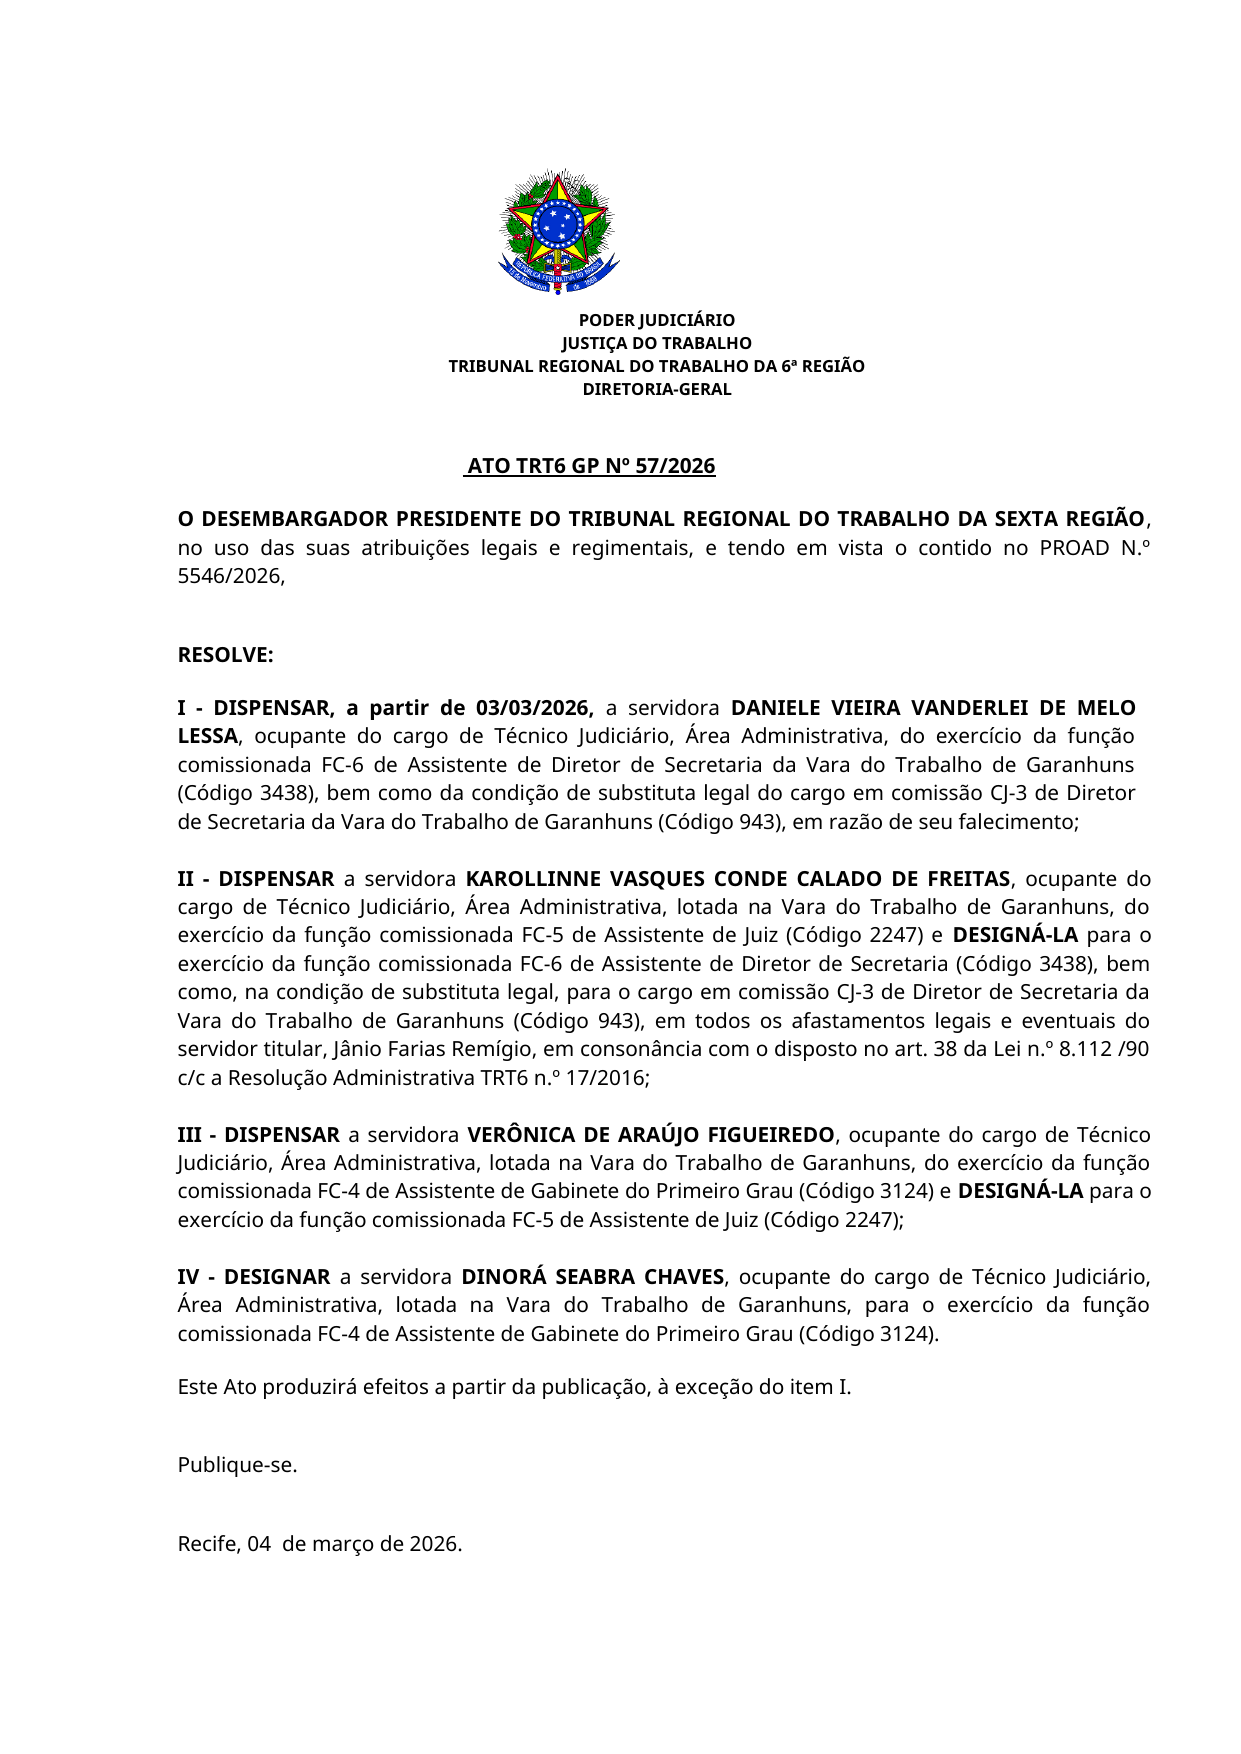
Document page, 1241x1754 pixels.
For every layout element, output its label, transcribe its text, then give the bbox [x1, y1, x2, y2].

text JUSTIÇA DO TRABALHO [177, 332, 1137, 354]
text RESOLVE: [177, 640, 1152, 668]
text IV - DESIGNAR a servidora DINORÁ SEABRA CHAVES, ocupante do cargo de Técnico Judiciário, Área Administrativa, lotada na Vara do Trabalho de Garanhuns, para o exercício da função comissionada FC-4 de Assistente de Gabinete do Primeiro Grau (Código 3124). [177, 1262, 1152, 1347]
text PODER JUDICIÁRIO [177, 309, 1137, 332]
text I - DISPENSAR, a partir de 03/03/2026, a servidora DANIELE VIEIRA VANDERLEI DE MELO LESSA, ocupante do cargo de Técnico Judiciário, Área Administrativa, do exercício da função comissionada FC-6 de Assistente de Diretor de Secretaria da Vara do Trabalho de Garanhuns (Código 3438), bem como da condição de substituta legal do cargo em comissão CJ-3 de Diretor de Secretaria da Vara do Trabalho de Garanhuns (Código 943), em razão de seu falecimento; [177, 693, 1137, 835]
text Publique-se. [177, 1451, 1152, 1479]
text DIRETORIA-GERAL [177, 377, 1137, 400]
text TRIBUNAL REGIONAL DO TRABALHO DA 6ª REGIÃO [177, 354, 1137, 377]
text O DESEMBARGADOR PRESIDENTE DO TRIBUNAL REGIONAL DO TRABALHO DA SEXTA REGIÃO, no uso das suas atribuições legais e regimentais, e tendo em vista o contido no PROAD N.º 5546/2026, [177, 504, 1152, 590]
text III - DISPENSAR a servidora VERÔNICA DE ARAÚJO FIGUEIREDO, ocupante do cargo de Técnico Judiciário, Área Administrativa, lotada na Vara do Trabalho de Garanhuns, do exercício da função comissionada FC-4 de Assistente de Gabinete do Primeiro Grau (Código 3124) e DESIGNÁ-LA para o exercício da função comissionada FC-5 de Assistente de Juiz (Código 2247); [177, 1120, 1152, 1233]
text Este Ato produzirá efeitos a partir da publicação, à exceção do item I. [177, 1372, 1152, 1401]
text II - DISPENSAR a servidora KAROLLINNE VASQUES CONDE CALADO DE FREITAS, ocupante do cargo de Técnico Judiciário, Área Administrativa, lotada na Vara do Trabalho de Garanhuns, do exercício da função comissionada FC-5 de Assistente de Juiz (Código 2247) e DESIGNÁ-LA para o exercício da função comissionada FC-6 de Assistente de Diretor de Secretaria (Código 3438), bem como, na condição de substituta legal, para o cargo em comissão CJ-3 de Diretor de Secretaria da Vara do Trabalho de Garanhuns (Código 943), em todos os afastamentos legais e eventuais do servidor titular, Jânio Farias Remígio, em consonância com o disposto no art. 38 da Lei n.º 8.112 /90 c/c a Resolução Administrativa TRT6 n.º 17/2016; [177, 864, 1152, 1091]
text Recife, 04 de março de 2026. [177, 1529, 1152, 1557]
text ATO TRT6 GP Nº 57/2026 [177, 451, 1137, 479]
